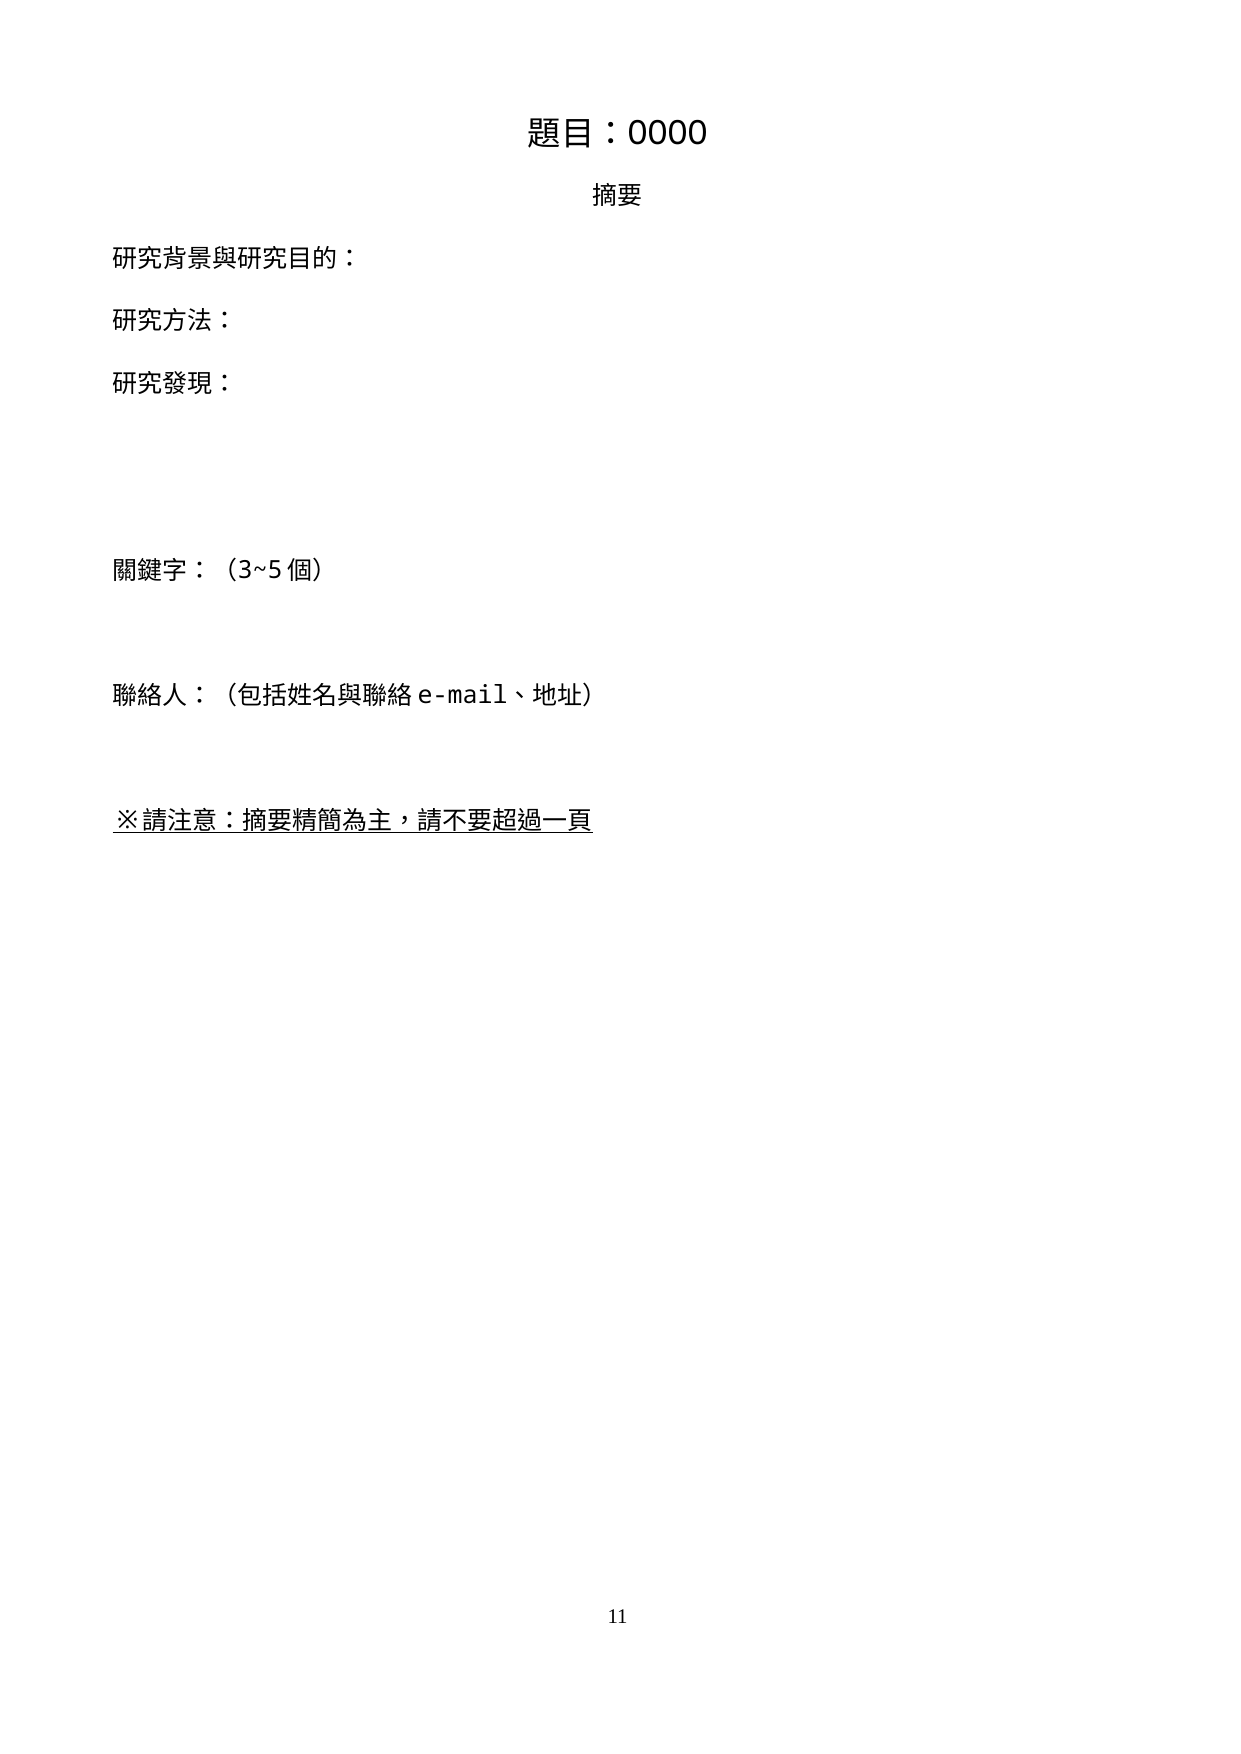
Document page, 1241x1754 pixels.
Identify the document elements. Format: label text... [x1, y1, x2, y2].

text 研究方法： [112, 277, 1122, 339]
text 聯絡人：（包括姓名與聯絡e-mail、地址） [112, 652, 1122, 714]
text 研究發現： [112, 339, 1122, 402]
text 研究背景與研究目的： [112, 214, 1122, 277]
text 關鍵字：（3~5個） [112, 527, 1122, 589]
text 題目：OOOO [112, 89, 1122, 152]
text 摘要 [112, 152, 1122, 214]
text ※請注意：摘要精簡為主，請不要超過一頁 [112, 777, 1122, 839]
